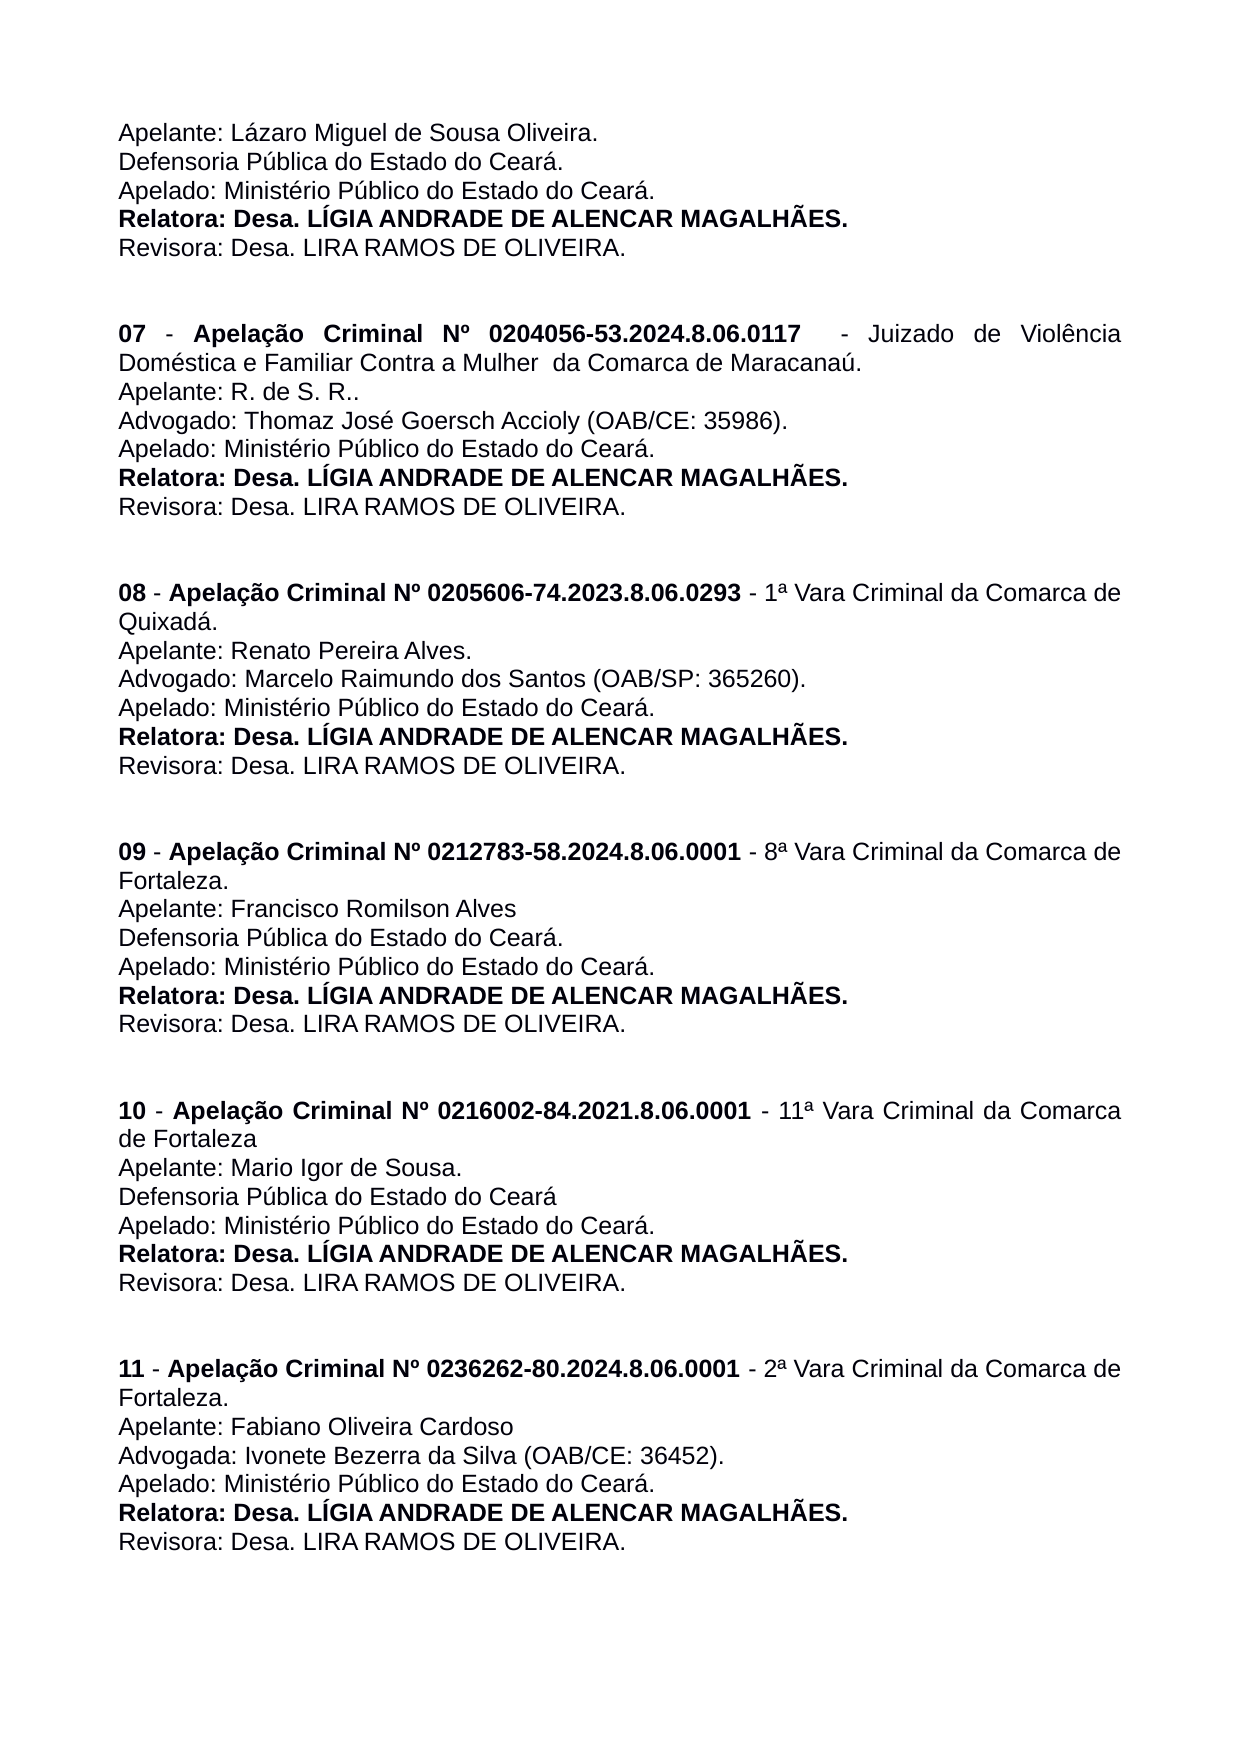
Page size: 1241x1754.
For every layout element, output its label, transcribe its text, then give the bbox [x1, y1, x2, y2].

text Apelado: Ministério Público do Estado do Ceará. [118, 1211, 1122, 1239]
text Advogado: Marcelo Raimundo dos Santos (OAB/SP: 365260). [118, 664, 1122, 693]
text 08 - Apelação Criminal Nº 0205606-74.2023.8.06.0293 - 1ª Vara Criminal da Comarca de Quixadá. [118, 578, 1122, 636]
text Defensoria Pública do Estado do Ceará. [118, 923, 1122, 952]
text Revisora: Desa. LIRA RAMOS DE OLIVEIRA. [118, 233, 1122, 262]
text Apelante: Mario Igor de Sousa. [118, 1153, 1122, 1182]
text Apelado: Ministério Público do Estado do Ceará. [118, 952, 1122, 981]
text Revisora: Desa. LIRA RAMOS DE OLIVEIRA. [118, 1268, 1122, 1297]
text Revisora: Desa. LIRA RAMOS DE OLIVEIRA. [118, 1009, 1122, 1038]
text 10 - Apelação Criminal Nº 0216002-84.2021.8.06.0001 - 11ª Vara Criminal da Comarca de Fortaleza [118, 1096, 1122, 1153]
text 09 - Apelação Criminal Nº 0212783-58.2024.8.06.0001 - 8ª Vara Criminal da Comarca de Fortaleza. [118, 837, 1122, 894]
text 07 - Apelação Criminal Nº 0204056-53.2024.8.06.0117 - Juizado de Violência Doméstica e Familiar Contra a Mulher da Comarca de Maracanaú. [118, 319, 1122, 377]
text Revisora: Desa. LIRA RAMOS DE OLIVEIRA. [118, 492, 1122, 521]
text Defensoria Pública do Estado do Ceará [118, 1182, 1122, 1211]
text Apelante: Fabiano Oliveira Cardoso [118, 1412, 1122, 1441]
text Relatora: Desa. LÍGIA ANDRADE DE ALENCAR MAGALHÃES. [118, 981, 1122, 1009]
text Apelante: Renato Pereira Alves. [118, 636, 1122, 664]
text Apelado: Ministério Público do Estado do Ceará. [118, 434, 1122, 463]
text Relatora: Desa. LÍGIA ANDRADE DE ALENCAR MAGALHÃES. [118, 463, 1122, 492]
text Apelado: Ministério Público do Estado do Ceará. [118, 693, 1122, 722]
text Revisora: Desa. LIRA RAMOS DE OLIVEIRA. [118, 1527, 1122, 1556]
text Revisora: Desa. LIRA RAMOS DE OLIVEIRA. [118, 751, 1122, 779]
text Relatora: Desa. LÍGIA ANDRADE DE ALENCAR MAGALHÃES. [118, 204, 1122, 233]
text Relatora: Desa. LÍGIA ANDRADE DE ALENCAR MAGALHÃES. [118, 722, 1122, 751]
text Apelado: Ministério Público do Estado do Ceará. [118, 176, 1122, 204]
text Defensoria Pública do Estado do Ceará. [118, 147, 1122, 176]
text Advogada: Ivonete Bezerra da Silva (OAB/CE: 36452). [118, 1441, 1122, 1469]
text Advogado: Thomaz José Goersch Accioly (OAB/CE: 35986). [118, 406, 1122, 434]
text 11 - Apelação Criminal Nº 0236262-80.2024.8.06.0001 - 2ª Vara Criminal da Comarca de Fortaleza. [118, 1354, 1122, 1412]
text Apelante: Francisco Romilson Alves [118, 894, 1122, 923]
text Apelante: Lázaro Miguel de Sousa Oliveira. [118, 118, 1122, 147]
text Relatora: Desa. LÍGIA ANDRADE DE ALENCAR MAGALHÃES. [118, 1498, 1122, 1527]
text Apelante: R. de S. R.. [118, 377, 1122, 406]
text Relatora: Desa. LÍGIA ANDRADE DE ALENCAR MAGALHÃES. [118, 1239, 1122, 1268]
text Apelado: Ministério Público do Estado do Ceará. [118, 1469, 1122, 1498]
